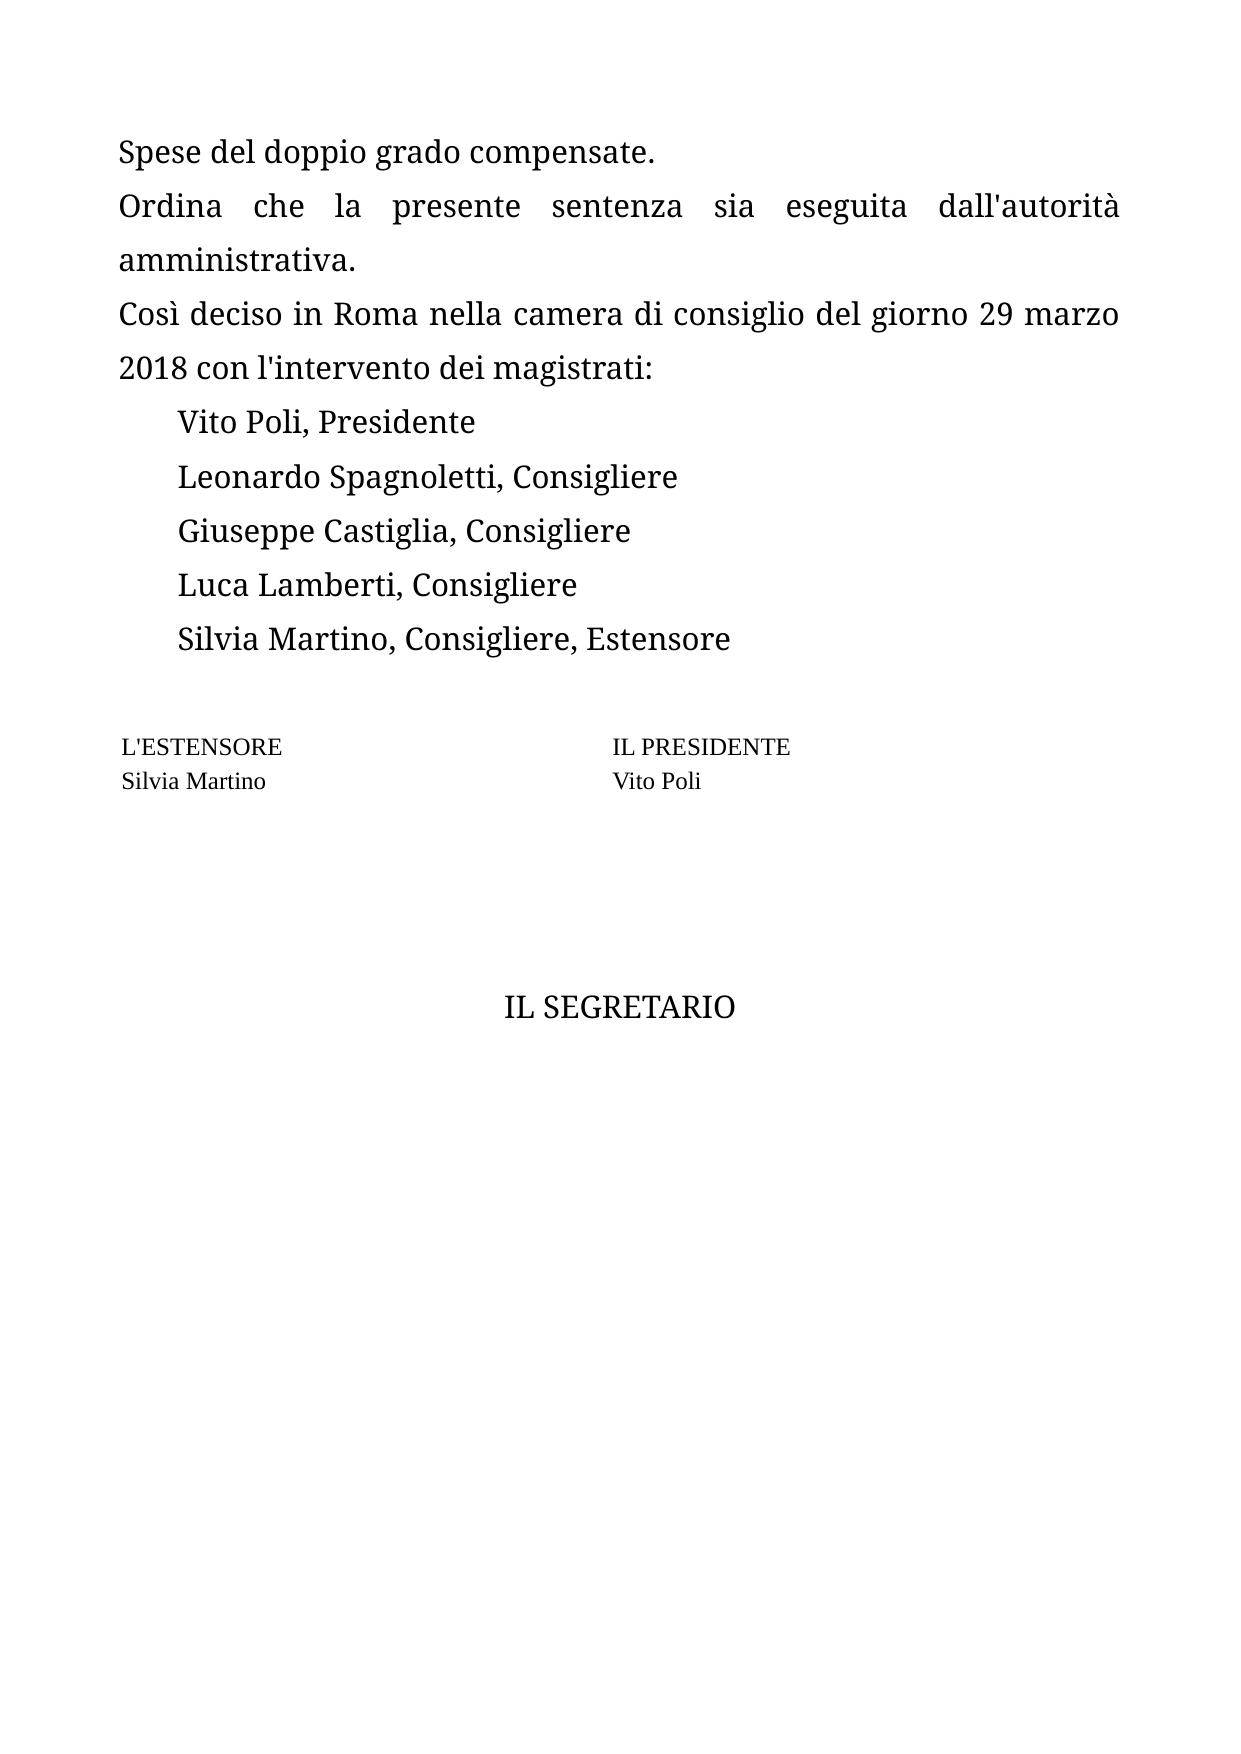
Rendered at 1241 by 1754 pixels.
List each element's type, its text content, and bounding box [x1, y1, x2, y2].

table_cell [583, 694, 609, 729]
table_cell [118, 833, 582, 867]
text Vito Poli, Presidente [118, 389, 1122, 443]
table_cell Silvia Martino [118, 764, 582, 798]
table_header [609, 660, 1122, 694]
table_cell [583, 833, 609, 867]
table_cell [118, 694, 582, 729]
table_cell [583, 764, 609, 798]
text Leonardo Spagnoletti, Consigliere [118, 443, 1122, 497]
table_header [118, 660, 582, 694]
table_cell [118, 902, 582, 936]
table_cell [583, 902, 609, 936]
table_cell [583, 867, 609, 902]
text Luca Lamberti, Consigliere [118, 551, 1122, 606]
table_cell [118, 867, 582, 902]
table_cell [609, 902, 1122, 936]
table_cell [609, 867, 1122, 902]
text Spese del doppio grado compensate. [118, 118, 1122, 172]
text IL SEGRETARIO [118, 971, 1122, 1027]
text Ordina che la presente sentenza sia eseguita dall'autorità amministrativa. [118, 172, 1122, 281]
table_cell [583, 729, 609, 763]
text Così deciso in Roma nella camera di consiglio del giorno 29 marzo 2018 con l'intervento dei magistrati: [118, 281, 1122, 389]
text Silvia Martino, Consigliere, Estensore [118, 606, 1122, 660]
table_cell [118, 798, 582, 833]
table_cell [583, 936, 609, 971]
table_cell [609, 694, 1122, 729]
table_cell [609, 798, 1122, 833]
table_cell [583, 798, 609, 833]
table_cell [609, 936, 1122, 971]
text Giuseppe Castiglia, Consigliere [118, 497, 1122, 551]
table_cell Vito Poli [609, 764, 1122, 798]
table_cell L'ESTENSORE [118, 729, 582, 763]
table_cell [118, 936, 582, 971]
table_header [583, 660, 609, 694]
table_cell IL PRESIDENTE [609, 729, 1122, 763]
table_cell [609, 833, 1122, 867]
